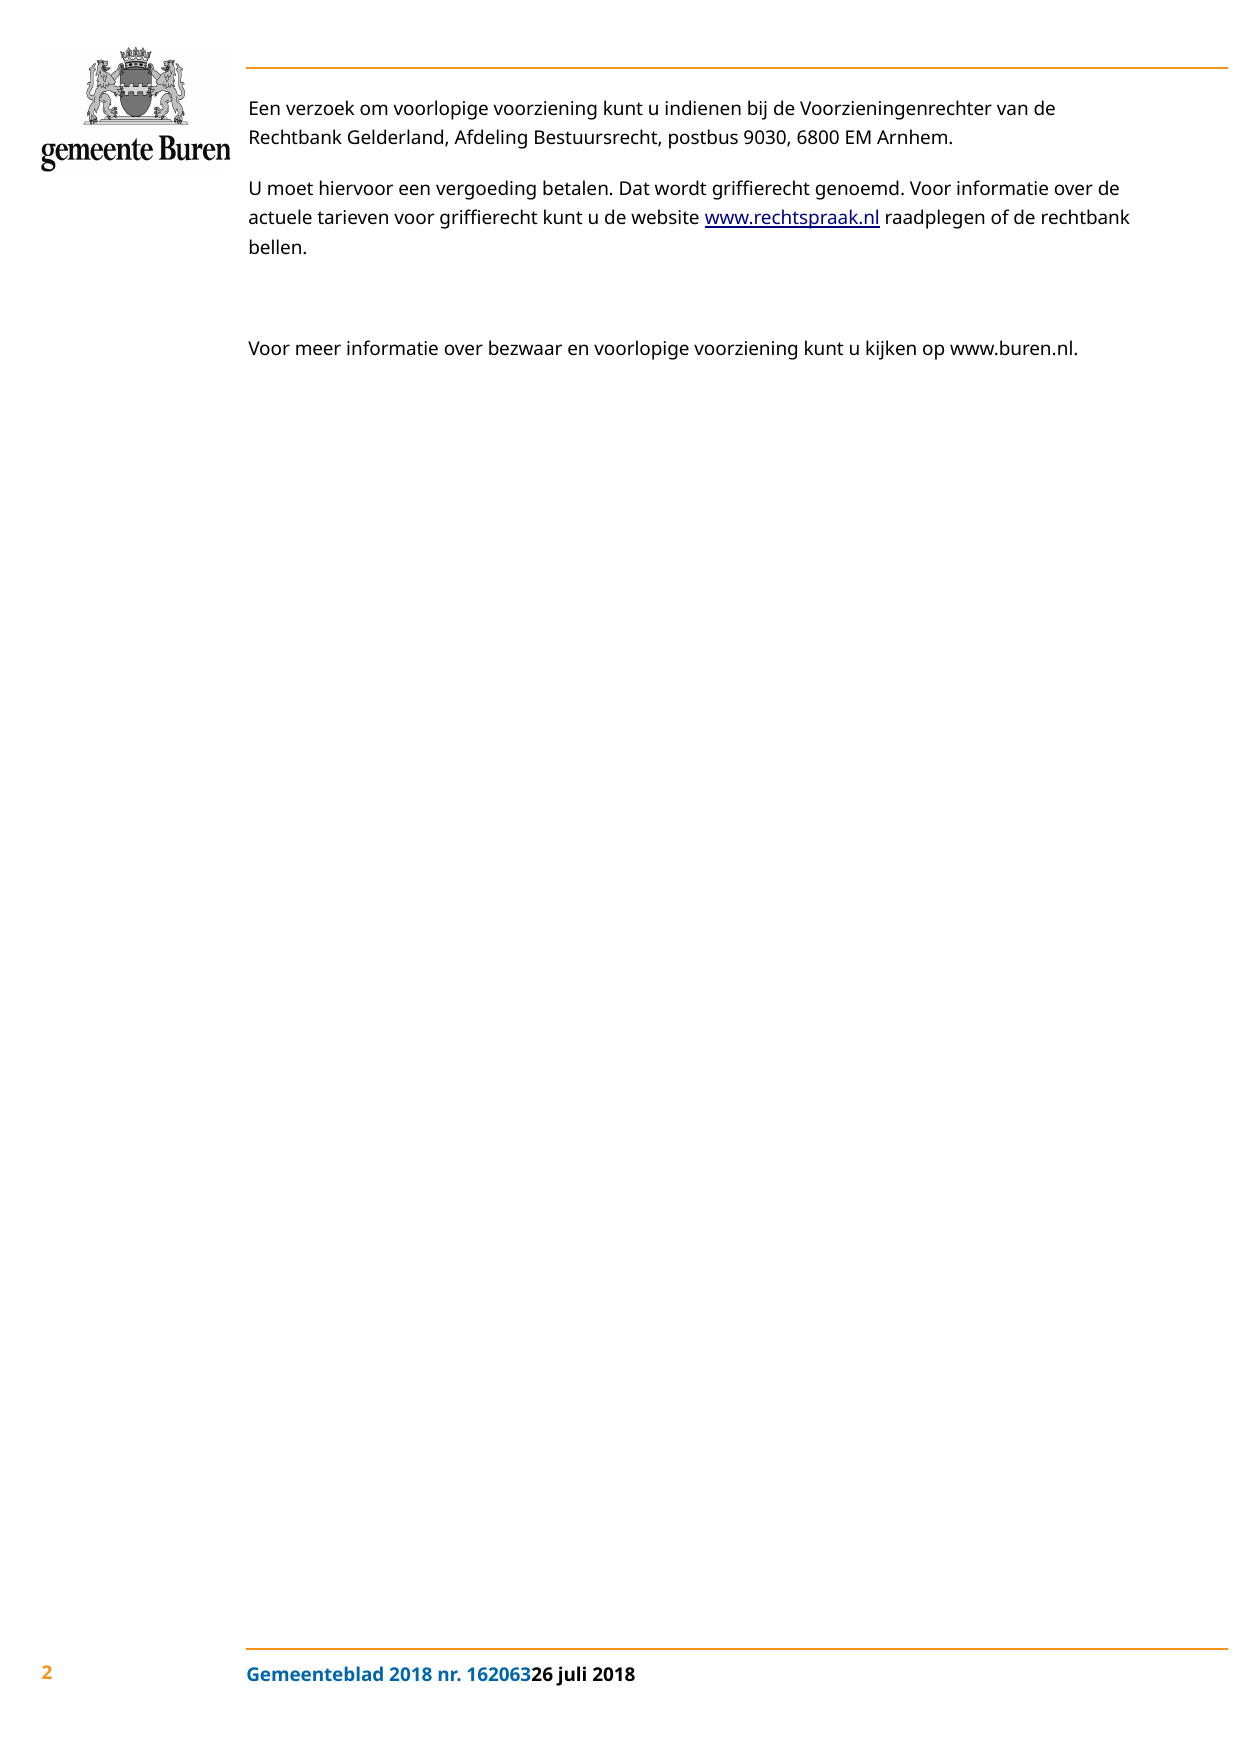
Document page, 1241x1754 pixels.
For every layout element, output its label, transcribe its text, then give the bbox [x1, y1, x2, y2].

text U moet hiervoor een vergoeding betalen. Dat wordt griffierecht genoemd. Voor informatie over de actuele tarieven voor griffierecht kunt u de website www.rechtspraak.nl raadplegen of de rechtbank bellen. [248, 175, 1152, 260]
text Voor meer informatie over bezwaar en voorlopige voorziening kunt u kijken op www.buren.nl. [248, 335, 1152, 361]
picture [41, 47, 231, 172]
text Een verzoek om voorlopige voorziening kunt u indienen bij de Voorzieningenrechter van de Rechtbank Gelderland, Afdeling Bestuursrecht, postbus 9030, 6800 EM Arnhem. [248, 95, 1152, 150]
